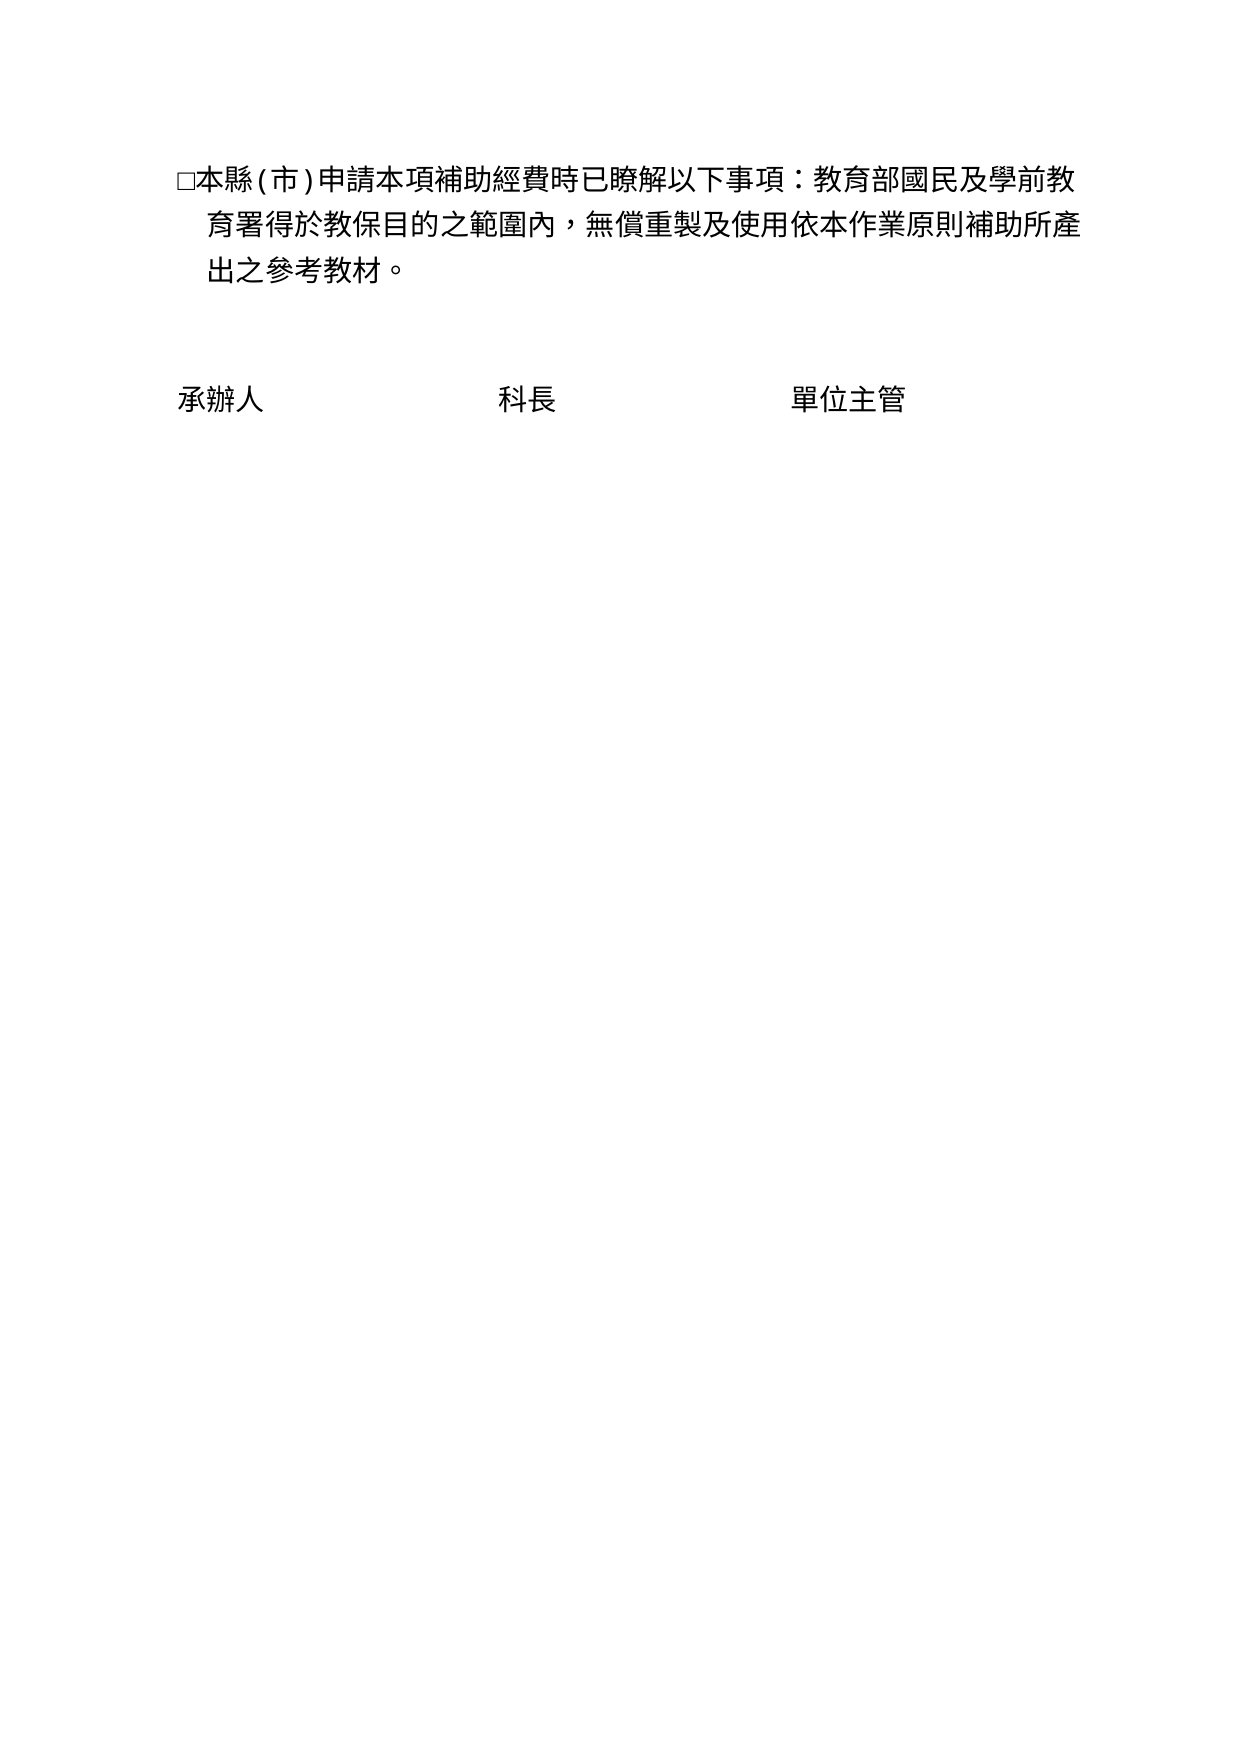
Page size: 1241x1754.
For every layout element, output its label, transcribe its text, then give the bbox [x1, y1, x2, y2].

text 承辦人 科長 單位主管 [177, 356, 1092, 419]
text □本縣(市)申請本項補助經費時已瞭解以下事項：教育部國民及學前教育署得於教保目的之範圍內，無償重製及使用依本作業原則補助所產出之參考教材。 [177, 153, 1092, 291]
